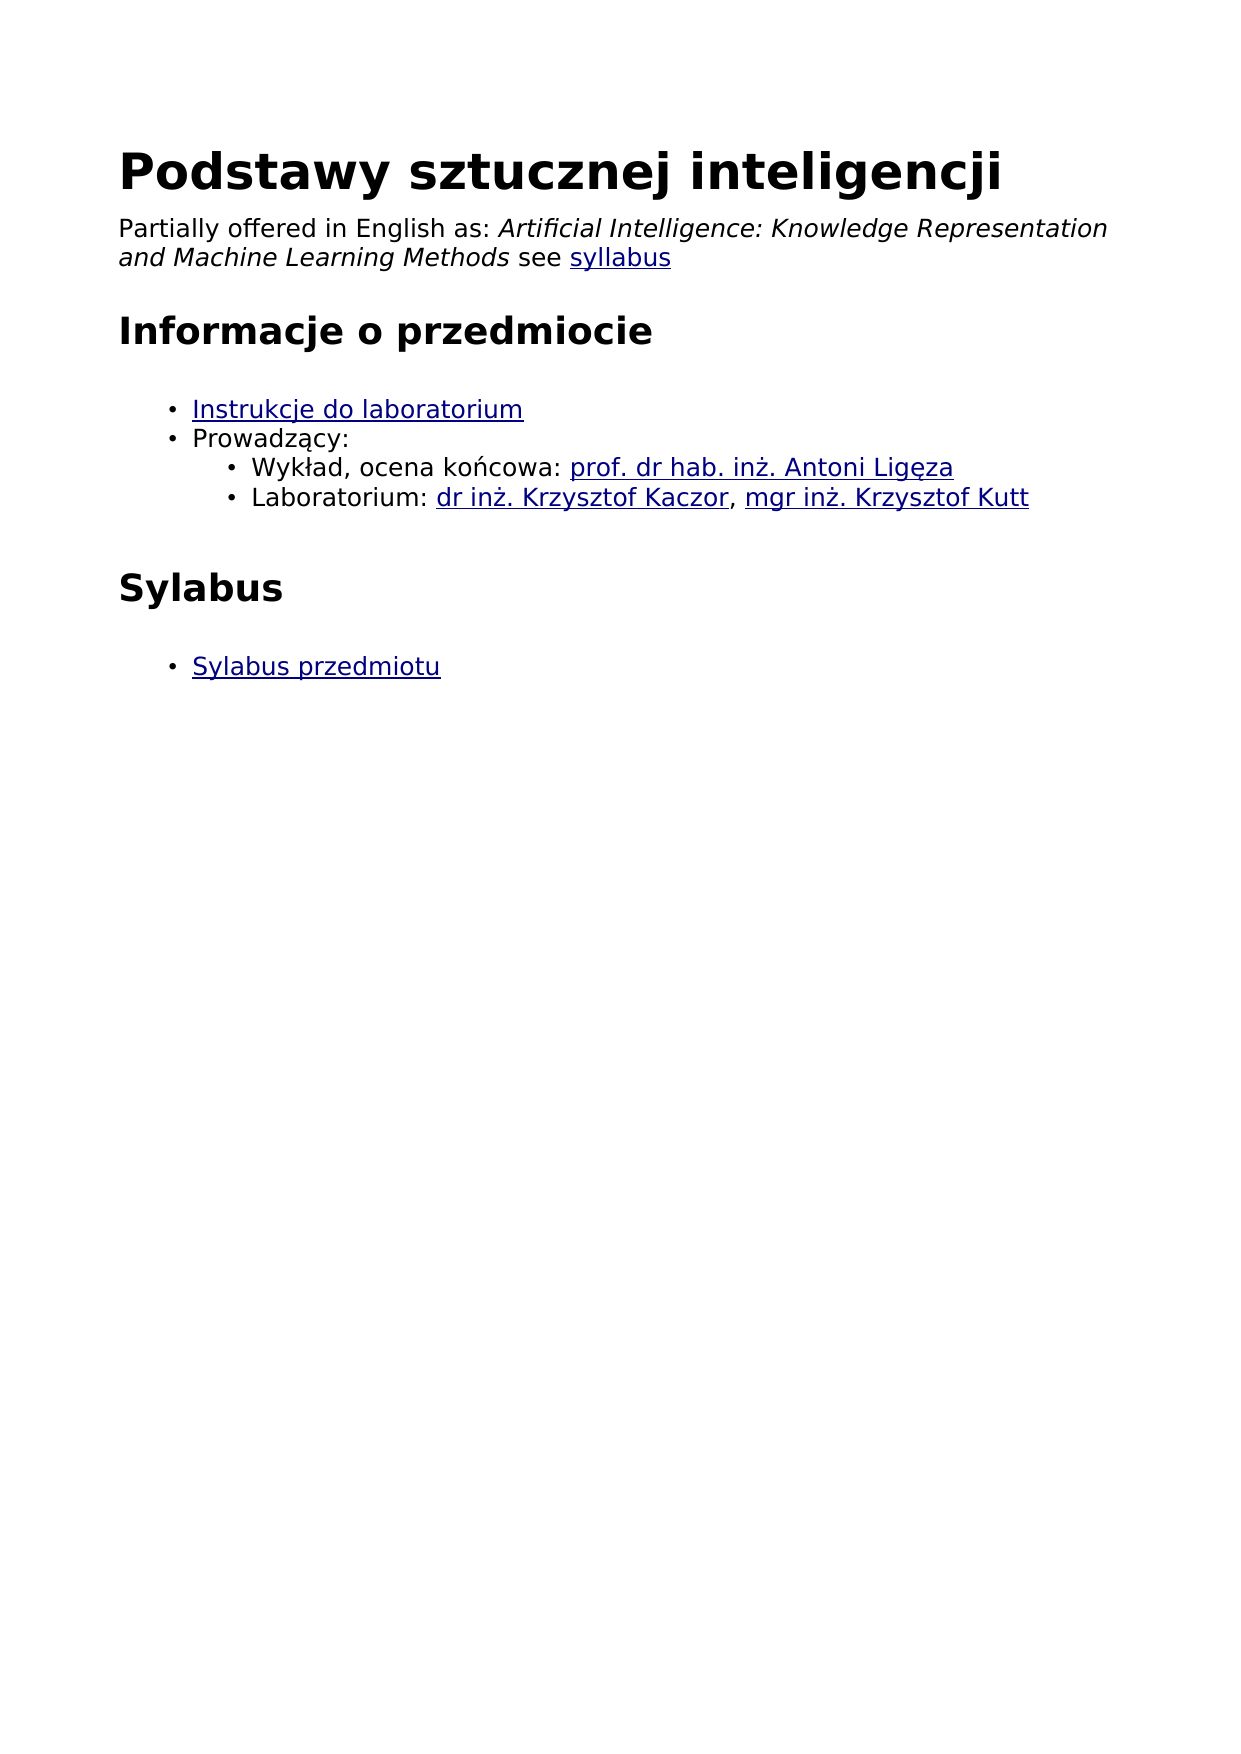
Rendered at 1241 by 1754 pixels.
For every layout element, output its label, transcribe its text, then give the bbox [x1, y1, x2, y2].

subtitle Podstawy sztucznej inteligencji [118, 143, 1122, 201]
subtitle Sylabus [118, 566, 1122, 610]
list Laboratorium: dr inż. Krzysztof Kaczor, mgr inż. Krzysztof Kutt [236, 483, 1122, 512]
list Sylabus przedmiotu [177, 652, 1122, 681]
list Instrukcje do laboratorium [177, 395, 1122, 424]
list Prowadzący: [177, 424, 1122, 454]
text Partially offered in English as: Artificial Intelligence: Knowledge Representation and Machine Learning Methods see syllabus [118, 214, 1122, 272]
list Wykład, ocena końcowa: prof. dr hab. inż. Antoni Ligęza [236, 454, 1122, 483]
subtitle Informacje o przedmiocie [118, 310, 1122, 353]
